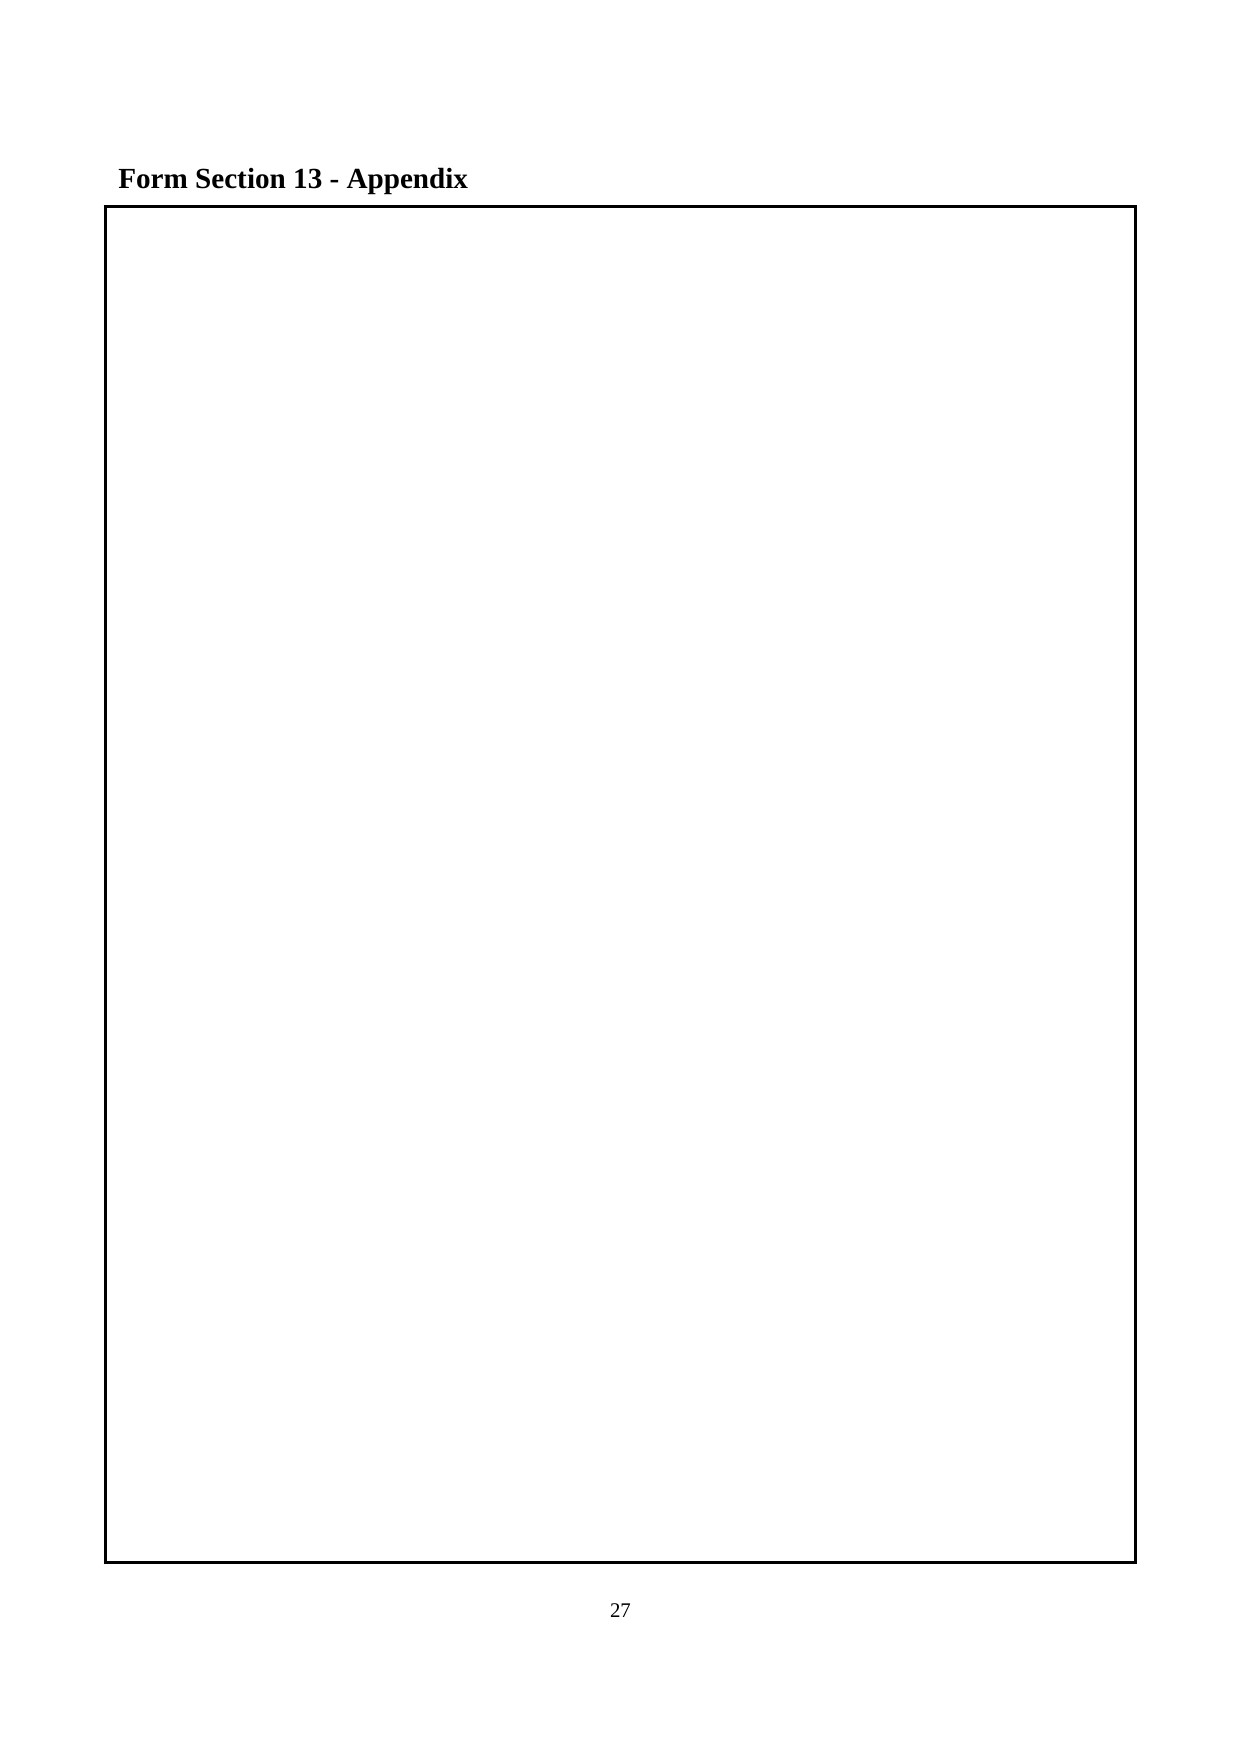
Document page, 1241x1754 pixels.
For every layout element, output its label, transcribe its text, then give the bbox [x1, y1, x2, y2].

text Form Section 13 - Appendix [118, 136, 1122, 199]
table_header [107, 208, 1134, 1561]
